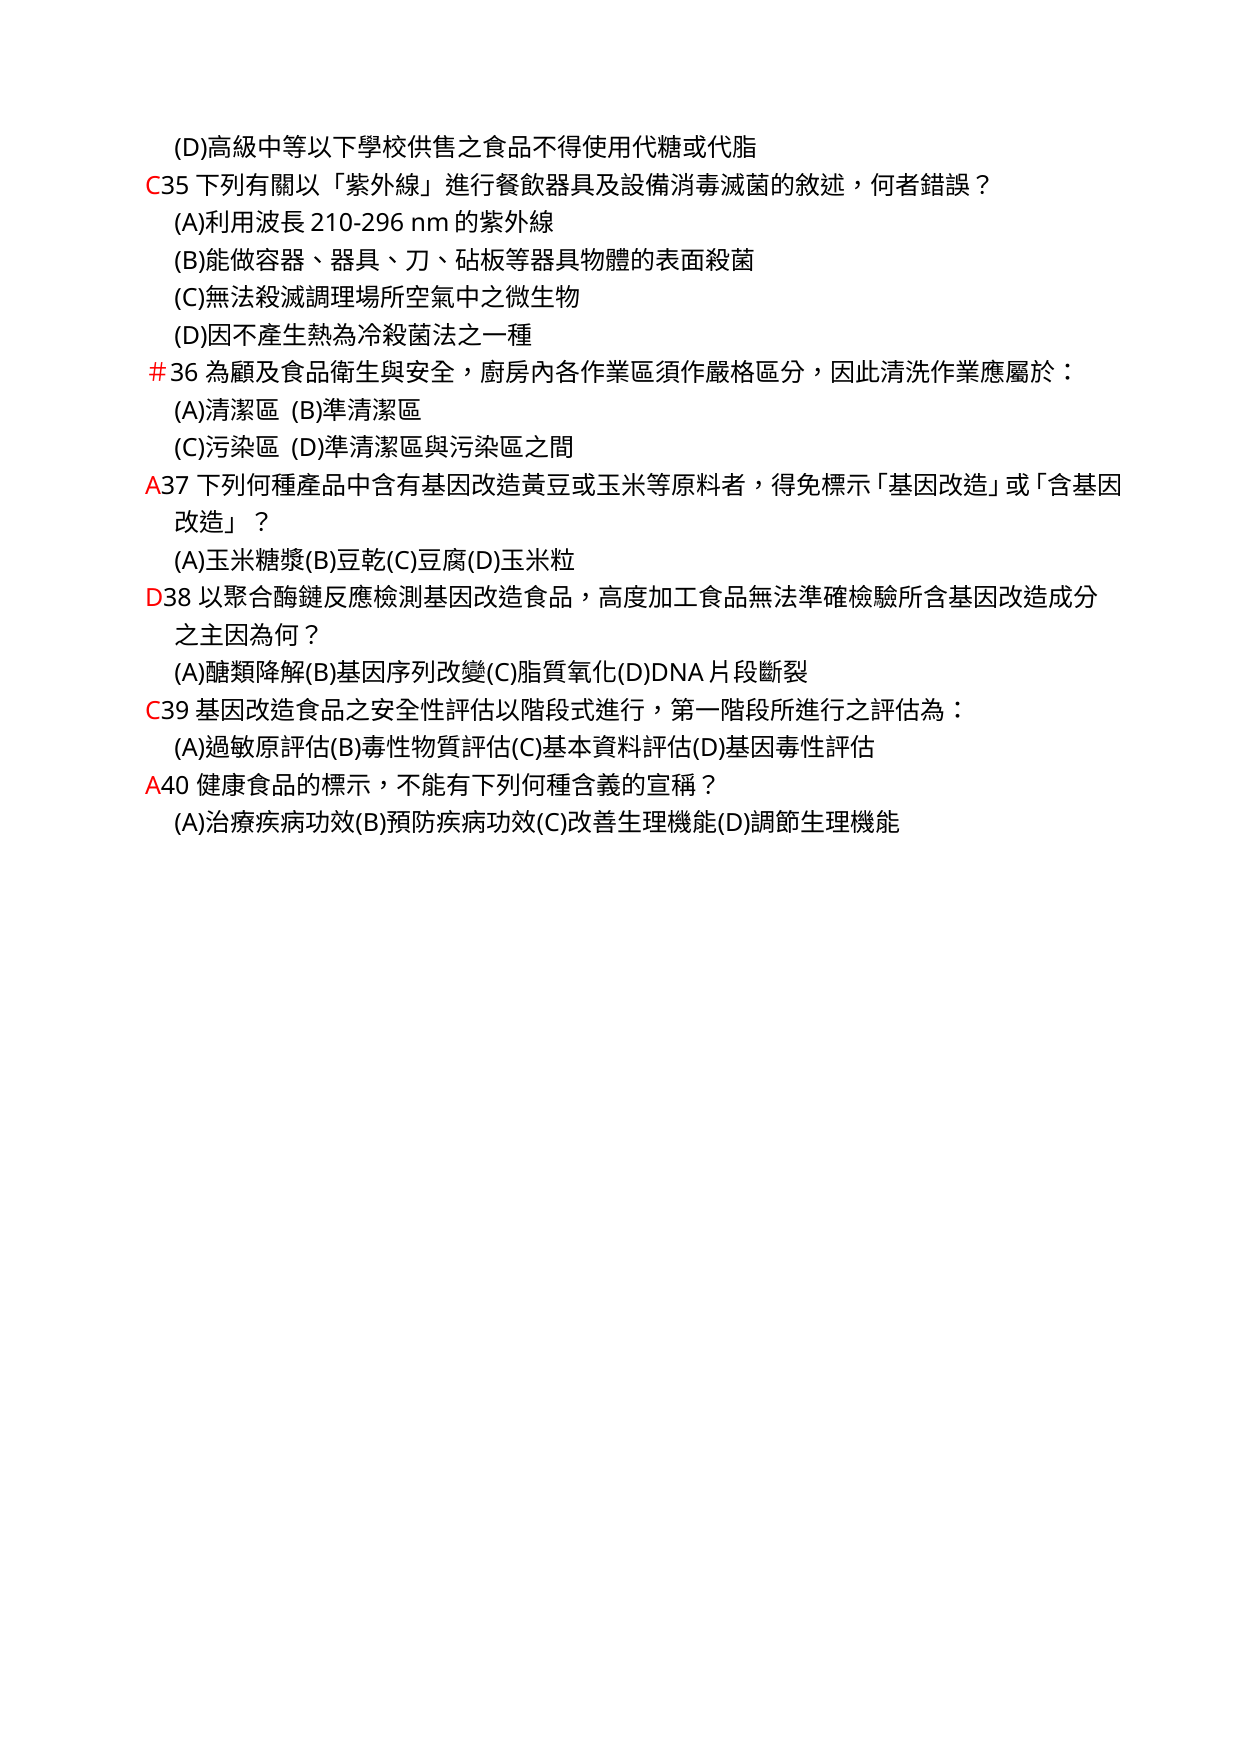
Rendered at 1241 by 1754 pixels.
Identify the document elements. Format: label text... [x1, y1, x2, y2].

text (A)過敏原評估(B)毒性物質評估(C)基本資料評估(D)基因毒性評估 [174, 727, 1122, 764]
text (A)治療疾病功效(B)預防疾病功效(C)改善生理機能(D)調節生理機能 [174, 802, 1122, 839]
text (C)無法殺滅調理場所空氣中之微生物 [174, 277, 1122, 314]
text A37 下列何種產品中含有基因改造黃豆或玉米等原料者，得免標示「基因改造」或「含基因改造」？ [145, 464, 1122, 539]
text C35 下列有關以「紫外線」進行餐飲器具及設備消毒滅菌的敘述，何者錯誤？ [145, 164, 1122, 202]
text (D)高級中等以下學校供售之食品不得使用代糖或代脂 [174, 127, 1122, 164]
text D38 以聚合酶鏈反應檢測基因改造食品，高度加工食品無法準確檢驗所含基因改造成分之主因為何？ [145, 577, 1122, 652]
text (C)污染區 (D)準清潔區與污染區之間 [174, 427, 1122, 464]
text (A)利用波長210-296 nm的紫外線 [174, 202, 1122, 239]
text (D)因不產生熱為冷殺菌法之一種 [174, 314, 1122, 352]
text A40 健康食品的標示，不能有下列何種含義的宣稱？ [145, 764, 1122, 802]
text (B)能做容器、器具、刀、砧板等器具物體的表面殺菌 [174, 239, 1122, 277]
text (A)清潔區 (B)準清潔區 [174, 389, 1122, 427]
text C39 基因改造食品之安全性評估以階段式進行，第一階段所進行之評估為： [145, 689, 1122, 727]
text ＃36 為顧及食品衛生與安全，廚房內各作業區須作嚴格區分，因此清洗作業應屬於： [145, 352, 1122, 389]
text (A)玉米糖漿(B)豆乾(C)豆腐(D)玉米粒 [174, 539, 1122, 577]
text (A)醣類降解(B)基因序列改變(C)脂質氧化(D)DNA片段斷裂 [174, 652, 1122, 689]
